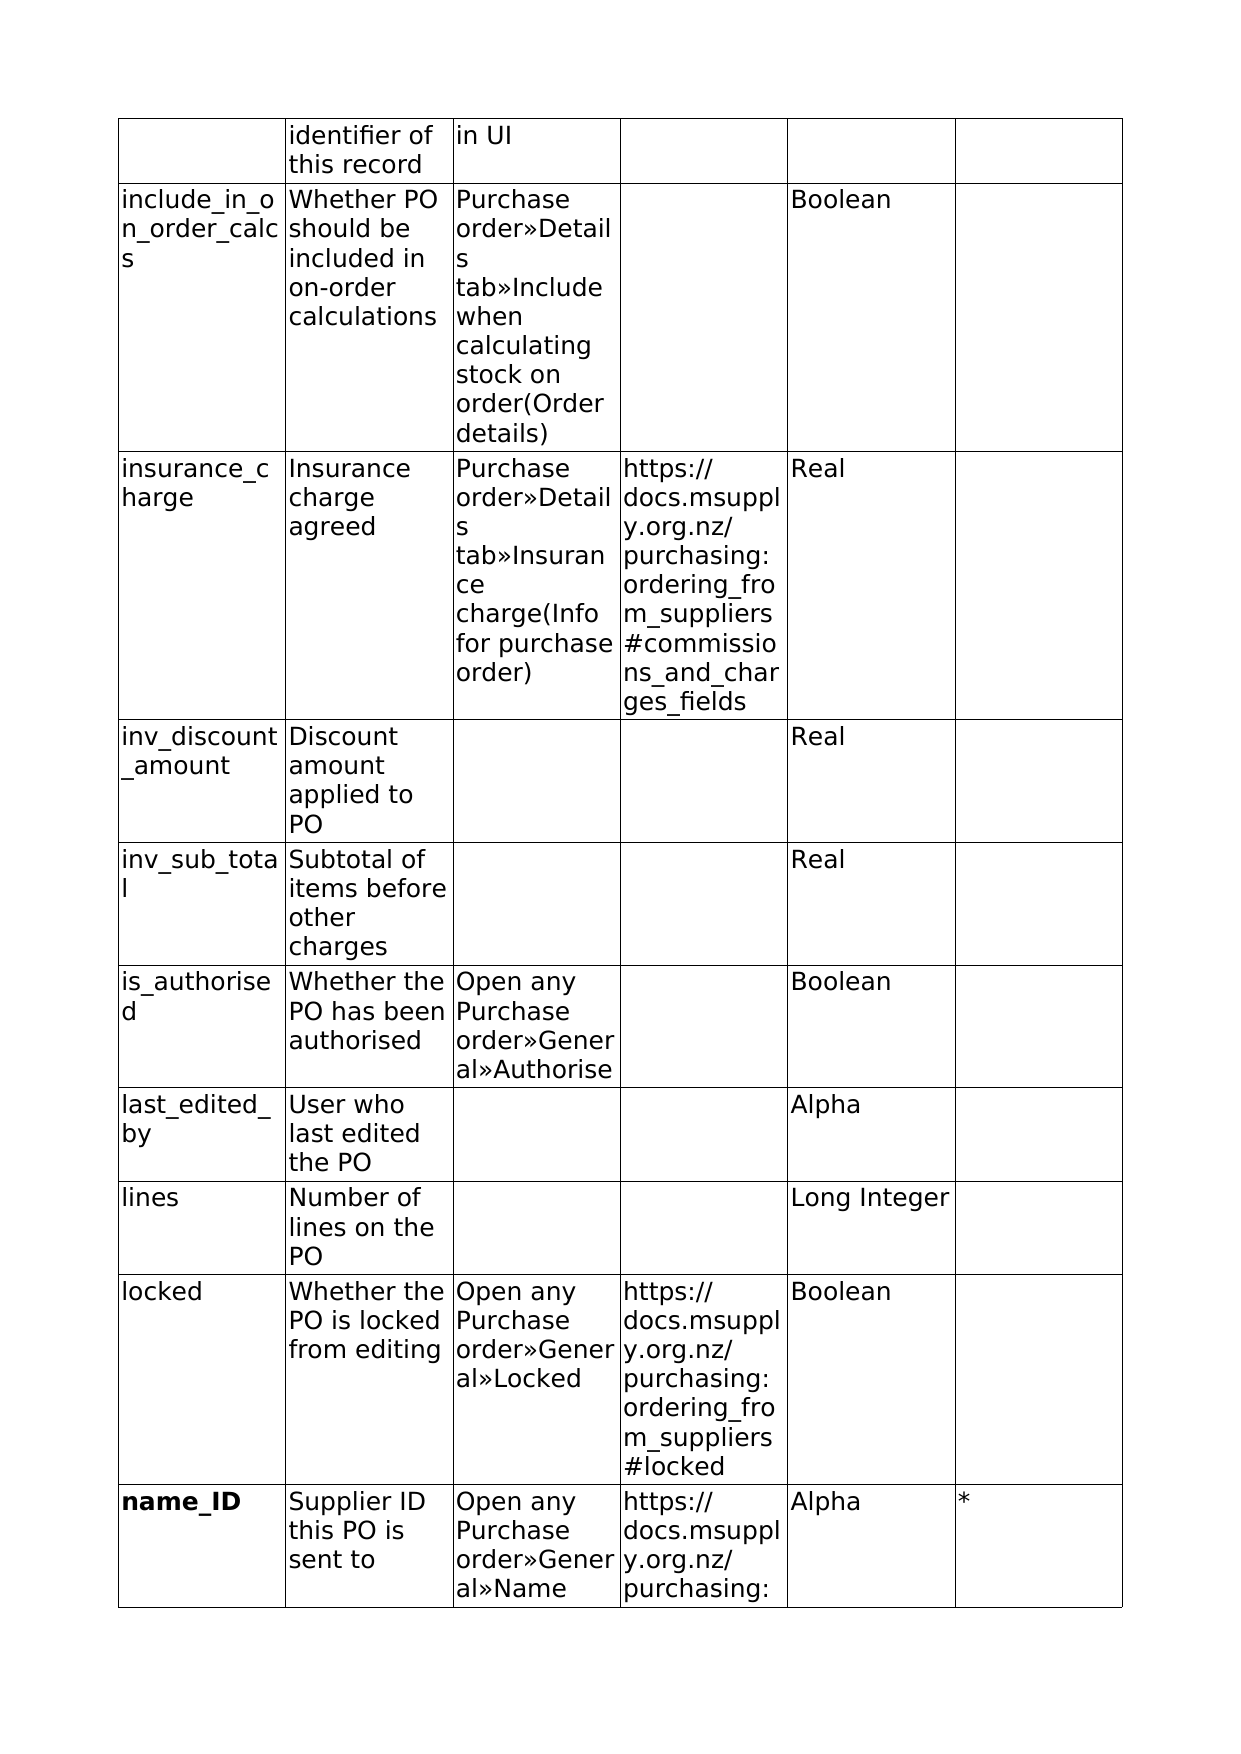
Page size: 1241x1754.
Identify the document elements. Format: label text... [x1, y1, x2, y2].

table_cell Whether the PO is locked from editing [286, 1275, 453, 1484]
table_cell [621, 966, 787, 1087]
table_cell Discount amount applied to PO [286, 720, 453, 842]
table_cell name_ID [119, 1485, 285, 1607]
table_cell [621, 184, 787, 451]
table_cell [454, 843, 620, 964]
table_cell [454, 720, 620, 842]
table_cell Number of lines on the PO [286, 1182, 453, 1274]
table_cell [788, 119, 955, 182]
table_cell Insurance charge agreed [286, 452, 453, 719]
table_cell Alpha [788, 1088, 955, 1181]
table_cell [956, 184, 1122, 451]
table_cell Boolean [788, 966, 955, 1087]
table_cell * [956, 1485, 1122, 1607]
table_cell Purchase order»Details tab»Include when calculating stock on order(Order details) [454, 184, 620, 451]
table_cell locked [119, 1275, 285, 1484]
table_cell Supplier ID this PO is sent to [286, 1485, 453, 1607]
table_cell in UI [454, 119, 620, 182]
table_cell insurance_charge [119, 452, 285, 719]
table_cell inv_discount_amount [119, 720, 285, 842]
table_cell [956, 720, 1122, 842]
table_cell Real [788, 720, 955, 842]
table_cell [956, 1275, 1122, 1484]
table_cell Whether PO should be included in on-order calculations [286, 184, 453, 451]
table_cell [621, 1182, 787, 1274]
table_cell https://docs.msupply.org.nz/purchasing:ordering_from_suppliers#locked [621, 1275, 787, 1484]
table_cell identifier of this record [286, 119, 453, 182]
table_cell Open any Purchase order»General»Locked [454, 1275, 620, 1484]
table_cell last_edited_by [119, 1088, 285, 1181]
table_cell Boolean [788, 184, 955, 451]
table_cell Alpha [788, 1485, 955, 1607]
table_cell [956, 966, 1122, 1087]
table_cell [621, 1088, 787, 1181]
table_cell User who last edited the PO [286, 1088, 453, 1181]
table_cell [454, 1088, 620, 1181]
table_cell [956, 452, 1122, 719]
table_cell Real [788, 452, 955, 719]
table_cell [621, 843, 787, 964]
table_cell Long Integer [788, 1182, 955, 1274]
table_cell Open any Purchase order»General»Name [454, 1485, 620, 1607]
table_cell Whether the PO has been authorised [286, 966, 453, 1087]
table_cell Open any Purchase order»General»Authorise [454, 966, 620, 1087]
table_cell lines [119, 1182, 285, 1274]
table_cell include_in_on_order_calcs [119, 184, 285, 451]
table_cell Subtotal of items before other charges [286, 843, 453, 964]
table_cell is_authorised [119, 966, 285, 1087]
table_cell Real [788, 843, 955, 964]
table_cell Purchase order»Details tab»Insurance charge(Info for purchase order) [454, 452, 620, 719]
table_cell [454, 1182, 620, 1274]
table_cell [956, 119, 1122, 182]
table_cell inv_sub_total [119, 843, 285, 964]
table_cell https://docs.msupply.org.nz/purchasing:ordering_from_suppliers#commissions_and_charges_fields [621, 452, 787, 719]
table_cell https://docs.msupply.org.nz/purchasing: [621, 1485, 787, 1607]
table_cell Boolean [788, 1275, 955, 1484]
table_cell [119, 119, 285, 182]
table_cell [956, 1182, 1122, 1274]
table_cell [956, 843, 1122, 964]
table_cell [956, 1088, 1122, 1181]
table_cell [621, 119, 787, 182]
table_cell [621, 720, 787, 842]
